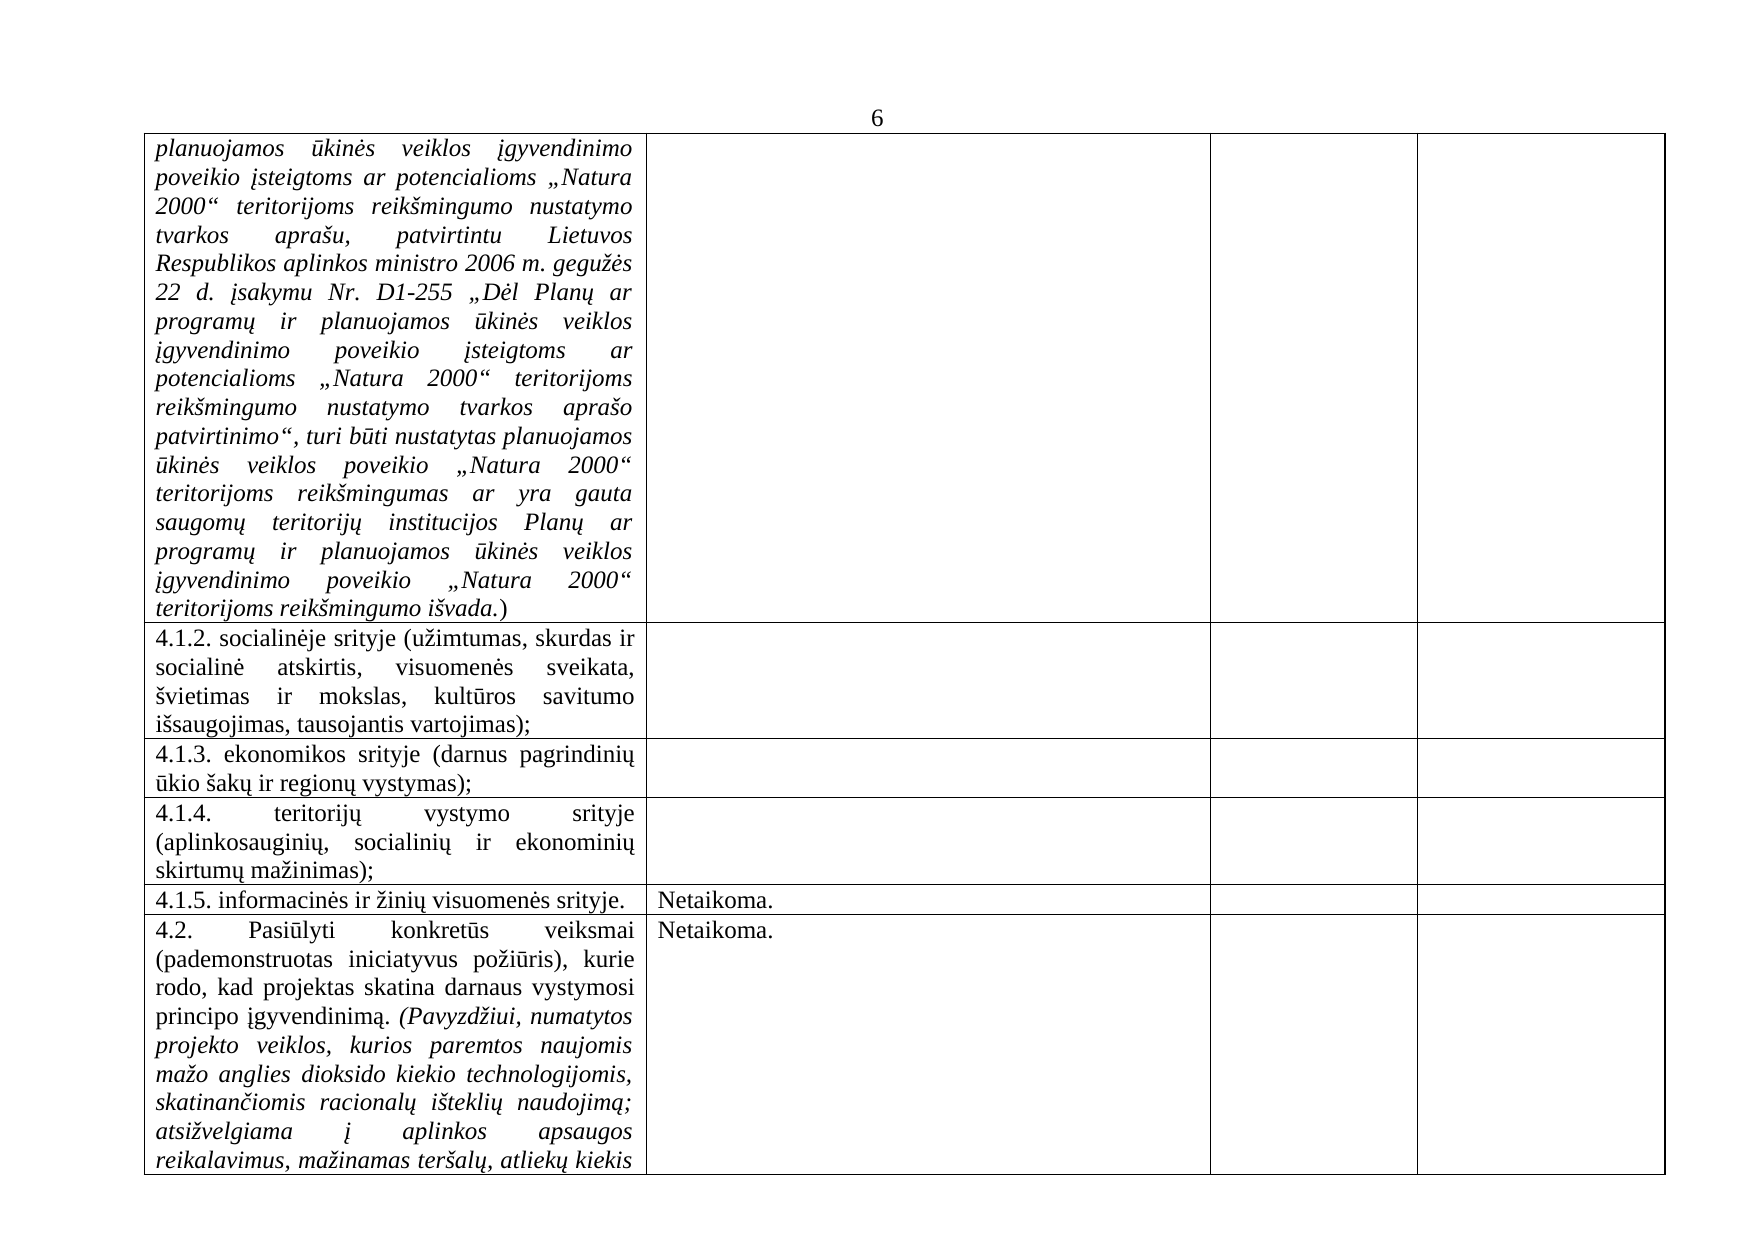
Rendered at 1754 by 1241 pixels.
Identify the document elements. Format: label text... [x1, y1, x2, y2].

table_cell 4.1.3. ekonomikos srityje (darnus pagrindinių ūkio šakų ir regionų vystymas); [145, 739, 646, 797]
table_cell [1211, 885, 1417, 914]
table_cell [1418, 915, 1664, 1174]
table_cell 4.1.2. socialinėje srityje (užimtumas, skurdas ir socialinė atskirtis, visuomenės sveikata, švietimas ir mokslas, kultūros savitumo išsaugojimas, tausojantis vartojimas); [145, 623, 646, 738]
table_cell 4.1.5. informacinės ir žinių visuomenės srityje. [145, 885, 646, 914]
table_cell [647, 739, 1210, 797]
table_cell 4.1.4. teritorijų vystymo srityje (aplinkosauginių, socialinių ir ekonominių skirtumų mažinimas); [145, 798, 646, 884]
table_cell planuojamos ūkinės veiklos įgyvendinimo poveikio įsteigtoms ar potencialioms „Natura 2000“ teritorijoms reikšmingumo nustatymo tvarkos aprašu, patvirtintu Lietuvos Respublikos aplinkos ministro 2006 m. gegužės 22 d. įsakymu Nr. D1-255 „Dėl Planų ar programų ir planuojamos ūkinės veiklos įgyvendinimo poveikio įsteigtoms ar potencialioms „Natura 2000“ teritorijoms reikšmingumo nustatymo tvarkos aprašo patvirtinimo“, turi būti nustatytas planuojamos ūkinės veiklos poveikio „Natura 2000“ teritorijoms reikšmingumas ar yra gauta saugomų teritorijų institucijos Planų ar programų ir planuojamos ūkinės veiklos įgyvendinimo poveikio „Natura 2000“ teritorijoms reikšmingumo išvada.) [145, 134, 646, 622]
table_cell Netaikoma. [647, 885, 1210, 914]
table_cell [1211, 915, 1417, 1174]
table_cell [647, 798, 1210, 884]
table_cell [1418, 798, 1664, 884]
table_cell [1418, 739, 1664, 797]
table_cell [1418, 885, 1664, 914]
table_cell 4.2. Pasiūlyti konkretūs veiksmai (pademonstruotas iniciatyvus požiūris), kurie rodo, kad projektas skatina darnaus vystymosi principo įgyvendinimą. (Pavyzdžiui, numatytos projekto veiklos, kurios paremtos naujomis mažo anglies dioksido kiekio technologijomis, skatinančiomis racionalų išteklių naudojimą; atsižvelgiama į aplinkos apsaugos reikalavimus, mažinamas teršalų, atliekų kiekis [145, 915, 646, 1174]
table_cell [647, 134, 1210, 622]
table_cell [1211, 798, 1417, 884]
table_cell [1211, 623, 1417, 738]
table_cell [1418, 134, 1664, 622]
table_cell [1211, 134, 1417, 622]
table_cell [1211, 739, 1417, 797]
table_cell [647, 623, 1210, 738]
table_cell [1418, 623, 1664, 738]
table_cell Netaikoma. [647, 915, 1210, 1174]
